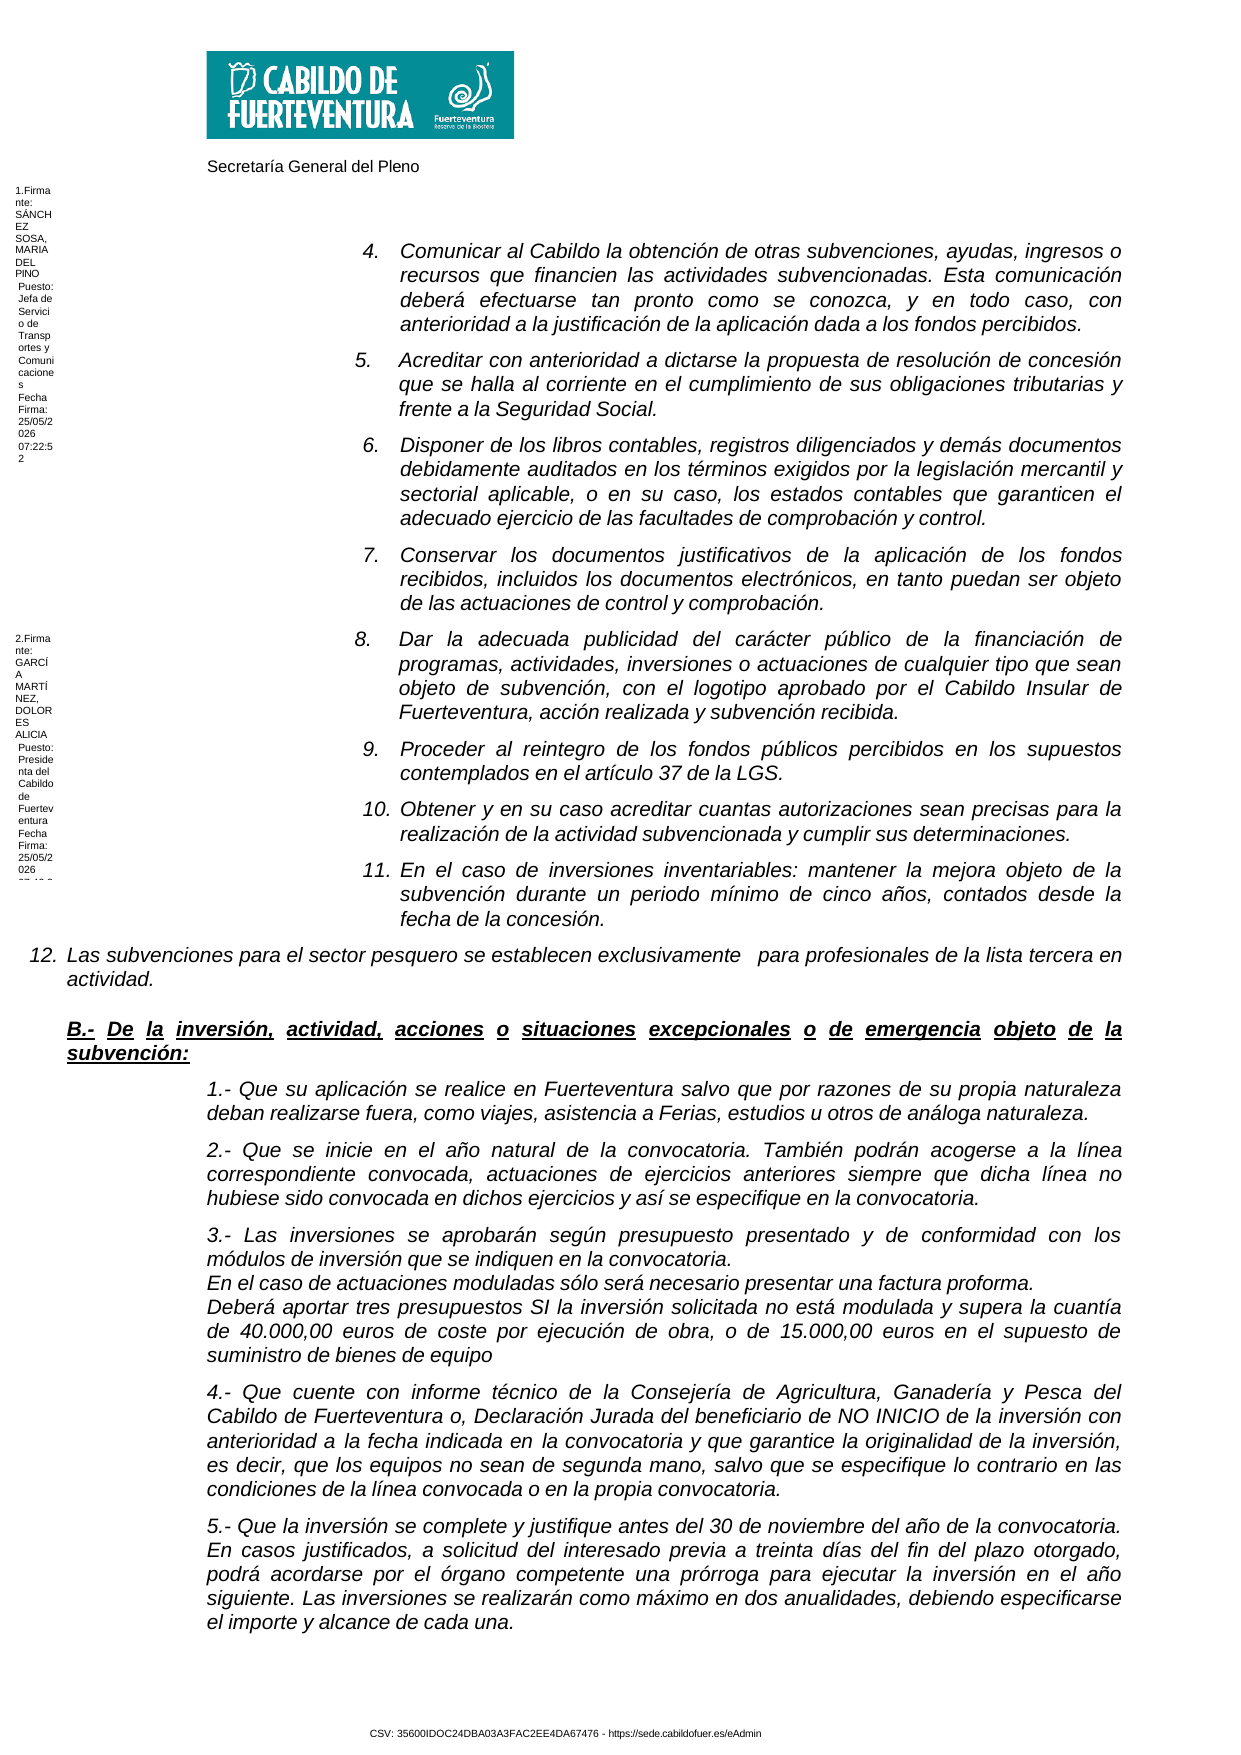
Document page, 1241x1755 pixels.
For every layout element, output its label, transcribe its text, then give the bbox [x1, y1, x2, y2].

text 4.- Que cuente con informe técnico de la Consejería de Agricultura, Ganadería y Pesca del Cabildo de Fuerteventura o, Declaración Jurada del beneficiario de NO INICIO de la inversión con anterioridad a la fecha indicada en la convocatoria y que garantice la originalidad de la inversión, es decir, que los equipos no sean de segunda mano, salvo que se especifique lo contrario en las condiciones de la línea convocada o en la propia convocatoria. [207, 1380, 1122, 1501]
text Puesto: Presidenta del Cabildo de Fuerteventura Fecha Firma: 25/05/2026 07:42:36 [18, 741, 54, 879]
text 1.- Que su aplicación se realice en Fuerteventura salvo que por razones de su propia naturaleza deban realizarse fuera, como viajes, asistencia a Ferias, estudios u otros de análoga naturaleza. [207, 1077, 1122, 1125]
text 5.- Que la inversión se complete y justifique antes del 30 de noviembre del año de la convocatoria. En casos justificados, a solicitud del interesado previa a treinta días del fin del plazo otorgado, podrá acordarse por el órgano competente una prórroga para ejecutar la inversión en el año siguiente. Las inversiones se realizarán como máximo en dos anualidades, debiendo especificarse el importe y alcance de cada una. [207, 1513, 1122, 1634]
text Puesto: Jefa de Servicio de Transportes y Comunicaciones Fecha Firma: 25/05/2026 07:22:52 [18, 281, 54, 463]
subtitle B.- De la inversión, actividad, acciones o situaciones excepcionales o de emergencia objeto de la subvención: [67, 1017, 1122, 1065]
list Comunicar al Cabildo la obtención de otras subvenciones, ayudas, ingresos o recursos que financien las actividades subvencionadas. Esta comunicación deberá efectuarse tan pronto como se conozca, y en todo caso, con anterioridad a la justificación de la aplicación dada a los fondos percibidos. [362, 239, 1122, 336]
list Acreditar con anterioridad a dictarse la propuesta de resolución de concesión que se halla al corriente en el cumplimiento de sus obligaciones tributarias y frente a la Seguridad Social. [354, 348, 1122, 421]
text 2.- Que se inicie en el año natural de la convocatoria. También podrán acogerse a la línea correspondiente convocada, actuaciones de ejercicios anteriores siempre que dicha línea no hubiese sido convocada en dichos ejercicios y así se especifique en la convocatoria. [207, 1138, 1122, 1210]
list Obtener y en su caso acreditar cuantas autorizaciones sean precisas para la realización de la actividad subvencionada y cumplir sus determinaciones. [362, 797, 1122, 846]
text Deberá aportar tres presupuestos SI la inversión solicitada no está modulada y supera la cuantía de 40.000,00 euros de coste por ejecución de obra, o de 15.000,00 euros en el supuesto de suministro de bienes de equipo [207, 1295, 1122, 1367]
list Las subvenciones para el sector pesquero se establecen exclusivamente para profesionales de la lista tercera en actividad. [29, 943, 1122, 991]
text 1.Firmante: SÁNCHEZ SOSA,MARIA DEL PINO [15, 184, 54, 280]
list En el caso de inversiones inventariables: mantener la mejora objeto de la subvención durante un periodo mínimo de cinco años, contados desde la fecha de la concesión. [362, 858, 1122, 931]
text En el caso de actuaciones moduladas sólo será necesario presentar una factura proforma. [207, 1271, 1201, 1295]
text 3.- Las inversiones se aprobarán según presupuesto presentado y de conformidad con los módulos de inversión que se indiquen en la convocatoria. [207, 1223, 1122, 1271]
list Dar la adecuada publicidad del carácter público de la financiación de programas, actividades, inversiones o actuaciones de cualquier tipo que sean objeto de subvención, con el logotipo aprobado por el Cabildo Insular de Fuerteventura, acción realizada y subvención recibida. [354, 627, 1122, 724]
list Proceder al reintegro de los fondos públicos percibidos en los supuestos contemplados en el artículo 37 de la LGS. [362, 737, 1122, 785]
list Conservar los documentos justificativos de la aplicación de los fondos recibidos, incluidos los documentos electrónicos, en tanto puedan ser objeto de las actuaciones de control y comprobación. [362, 542, 1122, 615]
text 2.Firmante: GARCÍA MARTÍNEZ, DOLORES ALICIA [15, 633, 54, 741]
list Disponer de los libros contables, registros diligenciados y demás documentos debidamente auditados en los términos exigidos por la legislación mercantil y sectorial aplicable, o en su caso, los estados contables que garanticen el adecuado ejercicio de las facultades de comprobación y control. [362, 433, 1122, 530]
